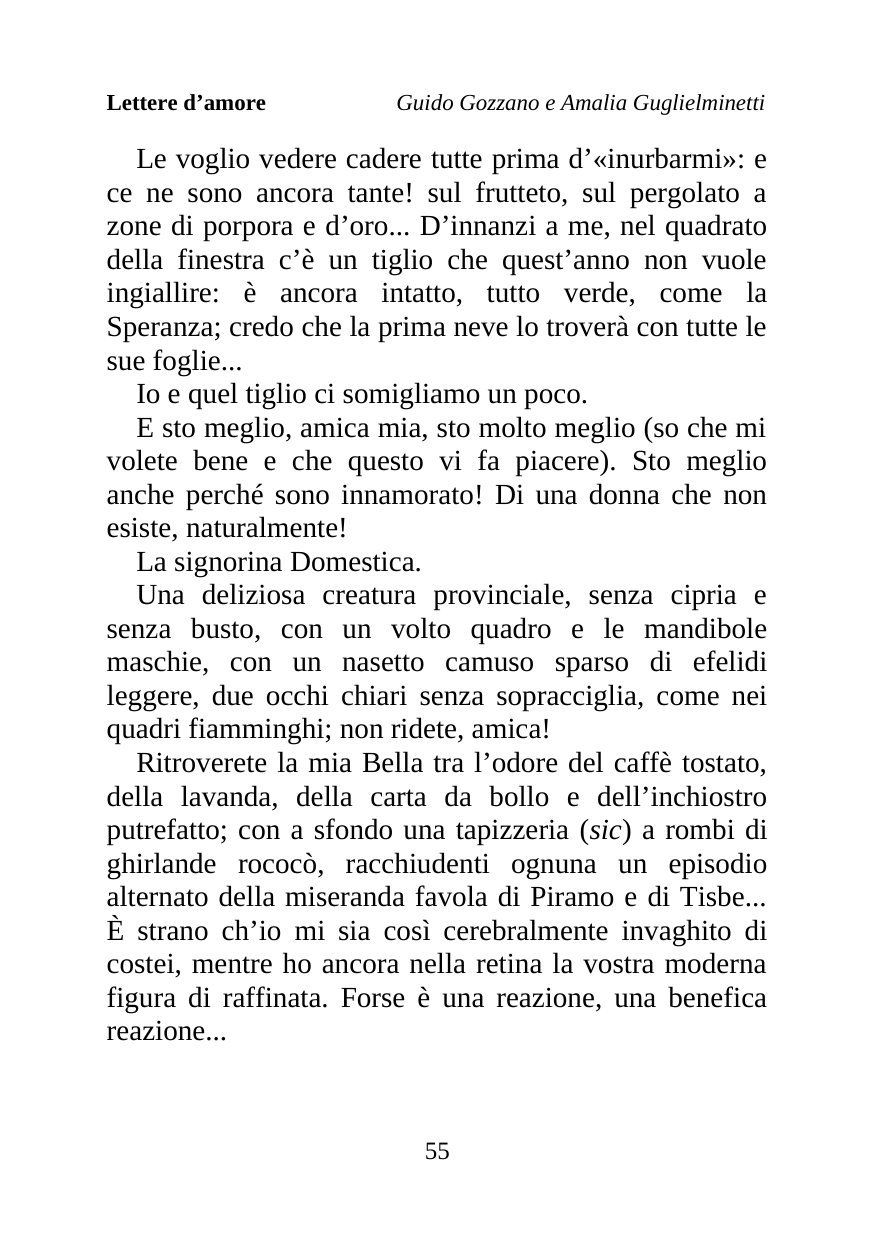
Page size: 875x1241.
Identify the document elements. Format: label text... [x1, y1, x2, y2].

text La signorina Domestica. [106, 544, 768, 577]
text Ritroverete la mia Bella tra l’odore del caffè tostato, della lavanda, della carta da bollo e dell’inchiostro putrefatto; con a sfondo una tapizzeria (sic) a rombi di ghirlande rococò, racchiudenti ognuna un episodio alternato della miseranda favola di Piramo e di Tisbe... È strano ch’io mi sia così cerebralmente invaghito di costei, mentre ho ancora nella retina la vostra moderna figura di raffinata. Forse è una reazione, una benefica reazione... [106, 745, 768, 1047]
text E sto meglio, amica mia, sto molto meglio (so che mi volete bene e che questo vi fa piacere). Sto meglio anche perché sono innamorato! Di una donna che non esiste, naturalmente! [106, 410, 768, 544]
text Una deliziosa creatura provinciale, senza cipria e senza busto, con un volto quadro e le mandibole maschie, con un nasetto camuso sparso di efelidi leggere, due occhi chiari senza sopracciglia, come nei quadri fiamminghi; non ridete, amica! [106, 577, 768, 745]
text Le voglio vedere cadere tutte prima d’«inurbarmi»: e ce ne sono ancora tante! sul frutteto, sul pergolato a zone di porpora e d’oro... D’innanzi a me, nel quadrato della finestra c’è un tiglio che quest’anno non vuole ingiallire: è ancora intatto, tutto verde, come la Speranza; credo che la prima neve lo troverà con tutte le sue foglie... [106, 141, 768, 376]
text Io e quel tiglio ci somigliamo un poco. [106, 376, 768, 410]
